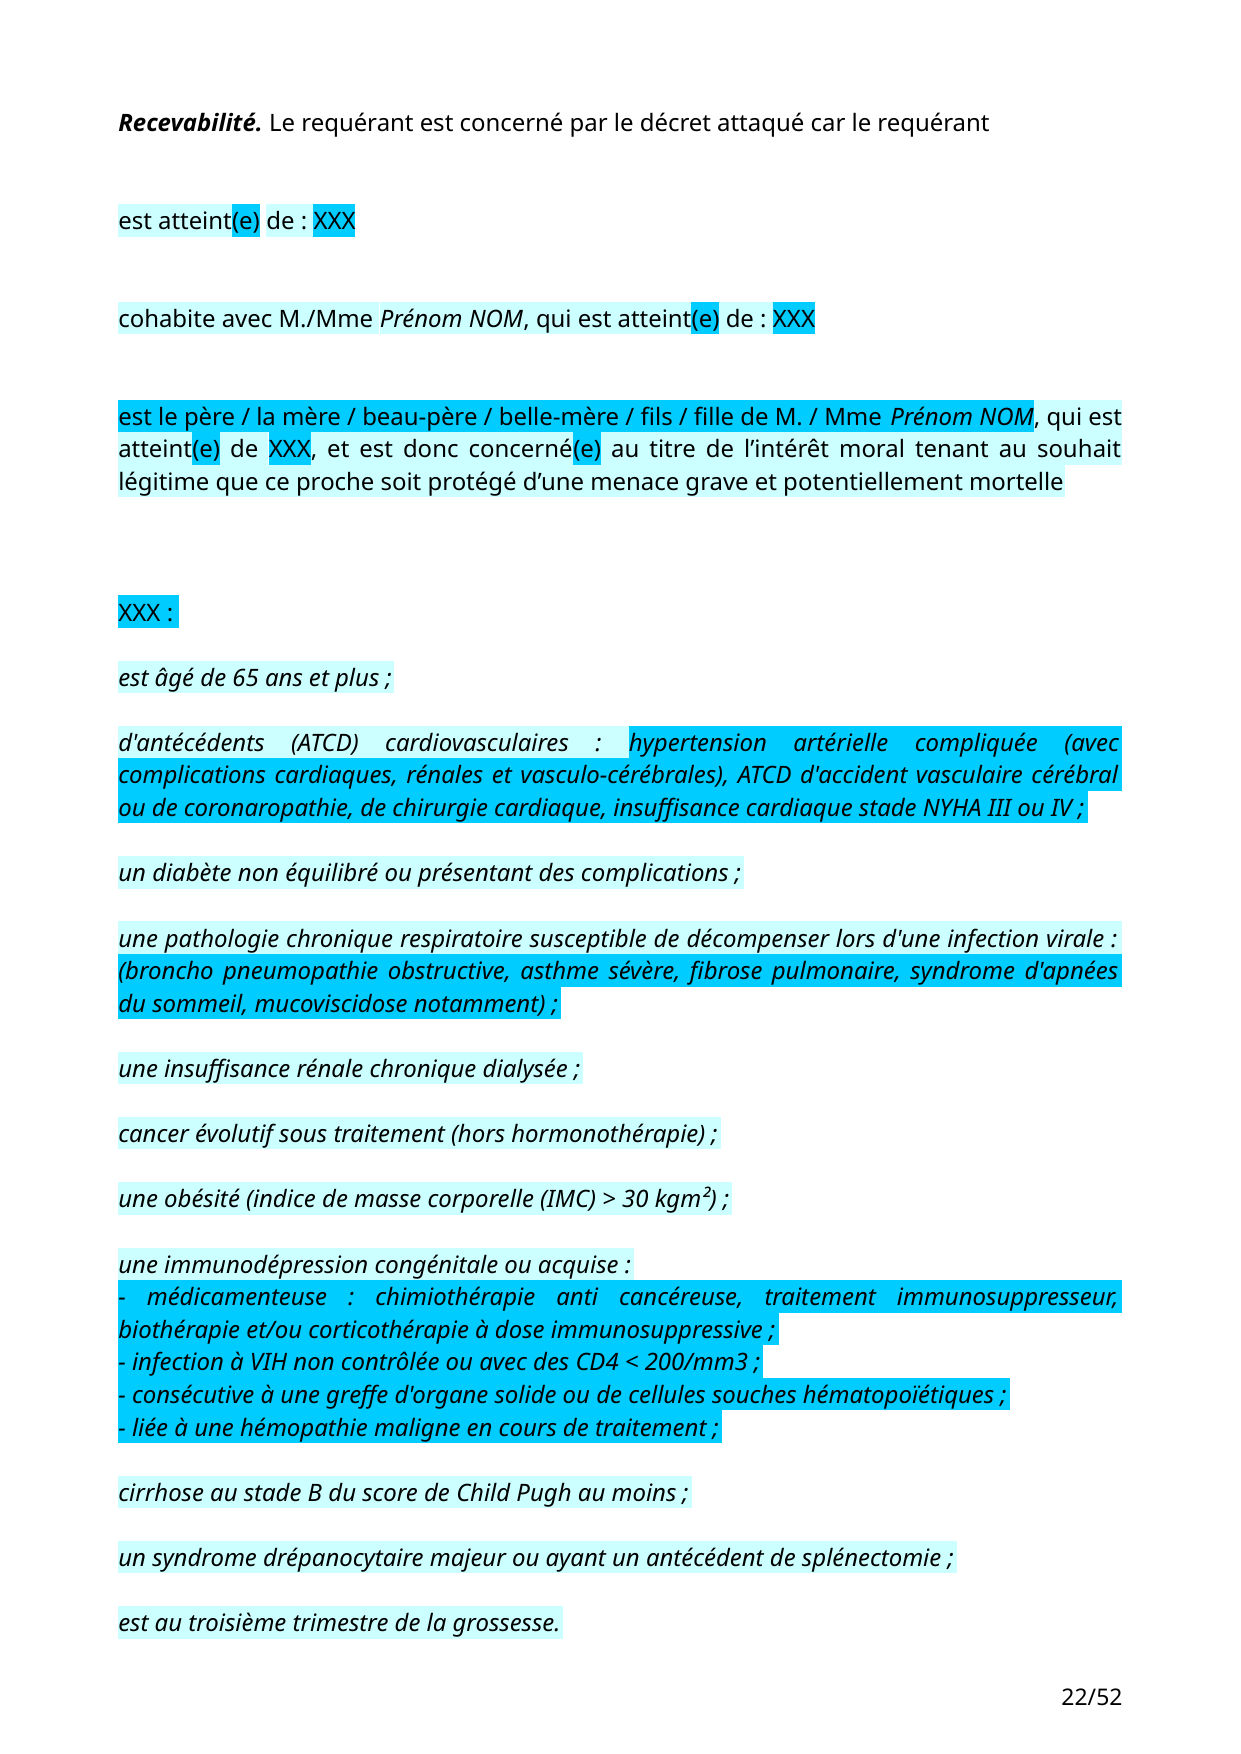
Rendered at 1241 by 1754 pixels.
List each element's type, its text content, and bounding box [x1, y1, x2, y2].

text d'antécédents (ATCD) cardiovasculaires : hypertension artérielle compliquée (avec complications cardiaques, rénales et vasculo-cérébrales), ATCD d'accident vasculaire cérébral ou de coronaropathie, de chirurgie cardiaque, insuffisance cardiaque stade NYHA III ou IV ; [118, 726, 1122, 823]
text est le père / la mère / beau-père / belle-mère / fils / fille de M. / Mme Prénom NOM, qui est atteint(e) de XXX, et est donc concerné(e) au titre de l’intérêt moral tenant au souhait légitime que ce proche soit protégé d’une menace grave et potentiellement mortelle [118, 400, 1122, 497]
text - médicamenteuse : chimiothérapie anti cancéreuse, traitement immunosuppresseur, biothérapie et/ou corticothérapie à dose immunosuppressive ; [118, 1280, 1122, 1345]
text est atteint(e) de : XXX [118, 204, 1122, 237]
text - consécutive à une greffe d'organe solide ou de cellules souches hématopoïétiques ; [118, 1378, 1122, 1410]
text Recevabilité. Le requérant est concerné par le décret attaqué car le requérant [118, 106, 1122, 139]
text un diabète non équilibré ou présentant des complications ; [118, 856, 1122, 889]
text une immunodépression congénitale ou acquise : [118, 1247, 1122, 1280]
text est âgé de 65 ans et plus ; [118, 661, 1122, 693]
text cancer évolutif sous traitement (hors hormonothérapie) ; [118, 1117, 1122, 1149]
text - liée à une hémopathie maligne en cours de traitement ; [118, 1410, 1122, 1443]
text une obésité (indice de masse corporelle (IMC) > 30 kgm²) ; [118, 1182, 1122, 1215]
text une pathologie chronique respiratoire susceptible de décompenser lors d'une infection virale : (broncho pneumopathie obstructive, asthme sévère, fibrose pulmonaire, syndrome d'apnées du sommeil, mucoviscidose notamment) ; [118, 921, 1122, 1019]
text cohabite avec M./Mme Prénom NOM, qui est atteint(e) de : XXX [118, 302, 1122, 334]
text cirrhose au stade B du score de Child Pugh au moins ; [118, 1476, 1122, 1508]
text - infection à VIH non contrôlée ou avec des CD4 < 200/mm3 ; [118, 1345, 1122, 1378]
text XXX : [118, 595, 1122, 628]
text est au troisième trimestre de la grossesse. [118, 1606, 1122, 1639]
text un syndrome drépanocytaire majeur ou ayant un antécédent de splénectomie ; [118, 1541, 1122, 1573]
text une insuffisance rénale chronique dialysée ; [118, 1052, 1122, 1084]
